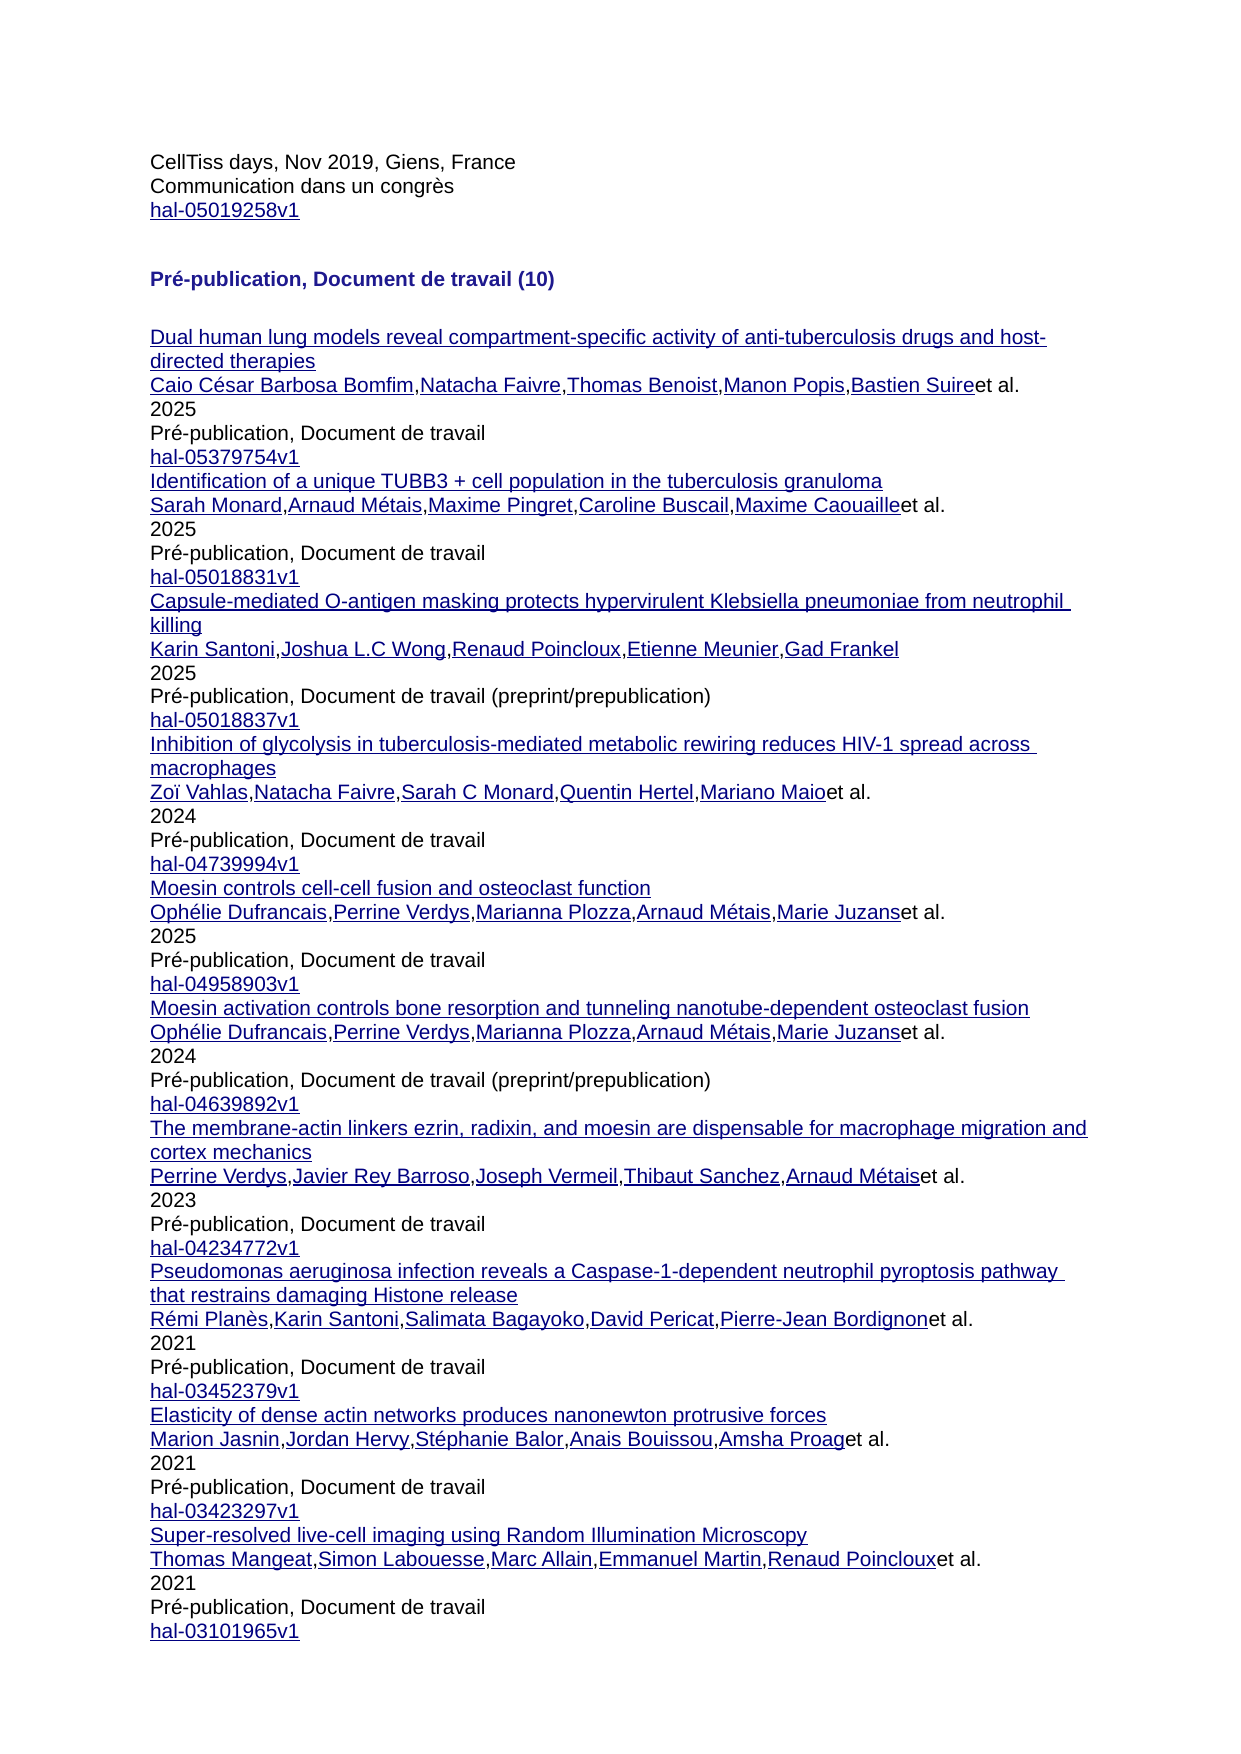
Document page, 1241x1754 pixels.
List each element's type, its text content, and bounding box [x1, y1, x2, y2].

table_cell Capsule-mediated O-antigen masking protects hypervirulent Klebsiella pneumoniae from neutrophil killing Karin Santoni,Joshua L.C Wong,Renaud Poincloux,Etienne Meunier,Gad Frankel 2025 Pré-publication, Document de travail (preprint/prepublication) hal-05018837v1 [150, 589, 1090, 732]
table_cell The membrane-actin linkers ezrin, radixin, and moesin are dispensable for macrophage migration and cortex mechanics Perrine Verdys,Javier Rey Barroso,Joseph Vermeil,Thibaut Sanchez,Arnaud Métaiset al. 2023 Pré-publication, Document de travail hal-04234772v1 [150, 1116, 1090, 1259]
subtitle Pré-publication, Document de travail (10) [150, 267, 1090, 291]
table_cell CellTiss days, Nov 2019, Giens, France Communication dans un congrès hal-05019258v1 [150, 150, 1090, 222]
table_header Dual human lung models reveal compartment-specific activity of anti-tuberculosis drugs and host-directed therapies Caio César Barbosa Bomfim,Natacha Faivre,Thomas Benoist,Manon Popis,Bastien Suireet al. 2025 Pré-publication, Document de travail hal-05379754v1 [150, 325, 1090, 469]
table_cell Super-resolved live-cell imaging using Random Illumination Microscopy Thomas Mangeat,Simon Labouesse,Marc Allain,Emmanuel Martin,Renaud Poinclouxet al. 2021 Pré-publication, Document de travail hal-03101965v1 [150, 1523, 1090, 1643]
table_cell Inhibition of glycolysis in tuberculosis-mediated metabolic rewiring reduces HIV-1 spread across macrophages Zoï Vahlas,Natacha Faivre,Sarah C Monard,Quentin Hertel,Mariano Maioet al. 2024 Pré-publication, Document de travail hal-04739994v1 [150, 732, 1090, 876]
table_cell Elasticity of dense actin networks produces nanonewton protrusive forces Marion Jasnin,Jordan Hervy,Stéphanie Balor,Anais Bouissou,Amsha Proaget al. 2021 Pré-publication, Document de travail hal-03423297v1 [150, 1403, 1090, 1523]
table_cell Moesin activation controls bone resorption and tunneling nanotube-dependent osteoclast fusion Ophélie Dufrancais,Perrine Verdys,Marianna Plozza,Arnaud Métais,Marie Juzanset al. 2024 Pré-publication, Document de travail (preprint/prepublication) hal-04639892v1 [150, 996, 1090, 1116]
table_cell Identification of a unique TUBB3 + cell population in the tuberculosis granuloma Sarah Monard,Arnaud Métais,Maxime Pingret,Caroline Buscail,Maxime Caouailleet al. 2025 Pré-publication, Document de travail hal-05018831v1 [150, 469, 1090, 588]
table_cell Pseudomonas aeruginosa infection reveals a Caspase-1-dependent neutrophil pyroptosis pathway that restrains damaging Histone release Rémi Planès,Karin Santoni,Salimata Bagayoko,David Pericat,Pierre-Jean Bordignonet al. 2021 Pré-publication, Document de travail hal-03452379v1 [150, 1259, 1090, 1403]
table_cell Moesin controls cell-cell fusion and osteoclast function Ophélie Dufrancais,Perrine Verdys,Marianna Plozza,Arnaud Métais,Marie Juzanset al. 2025 Pré-publication, Document de travail hal-04958903v1 [150, 876, 1090, 996]
